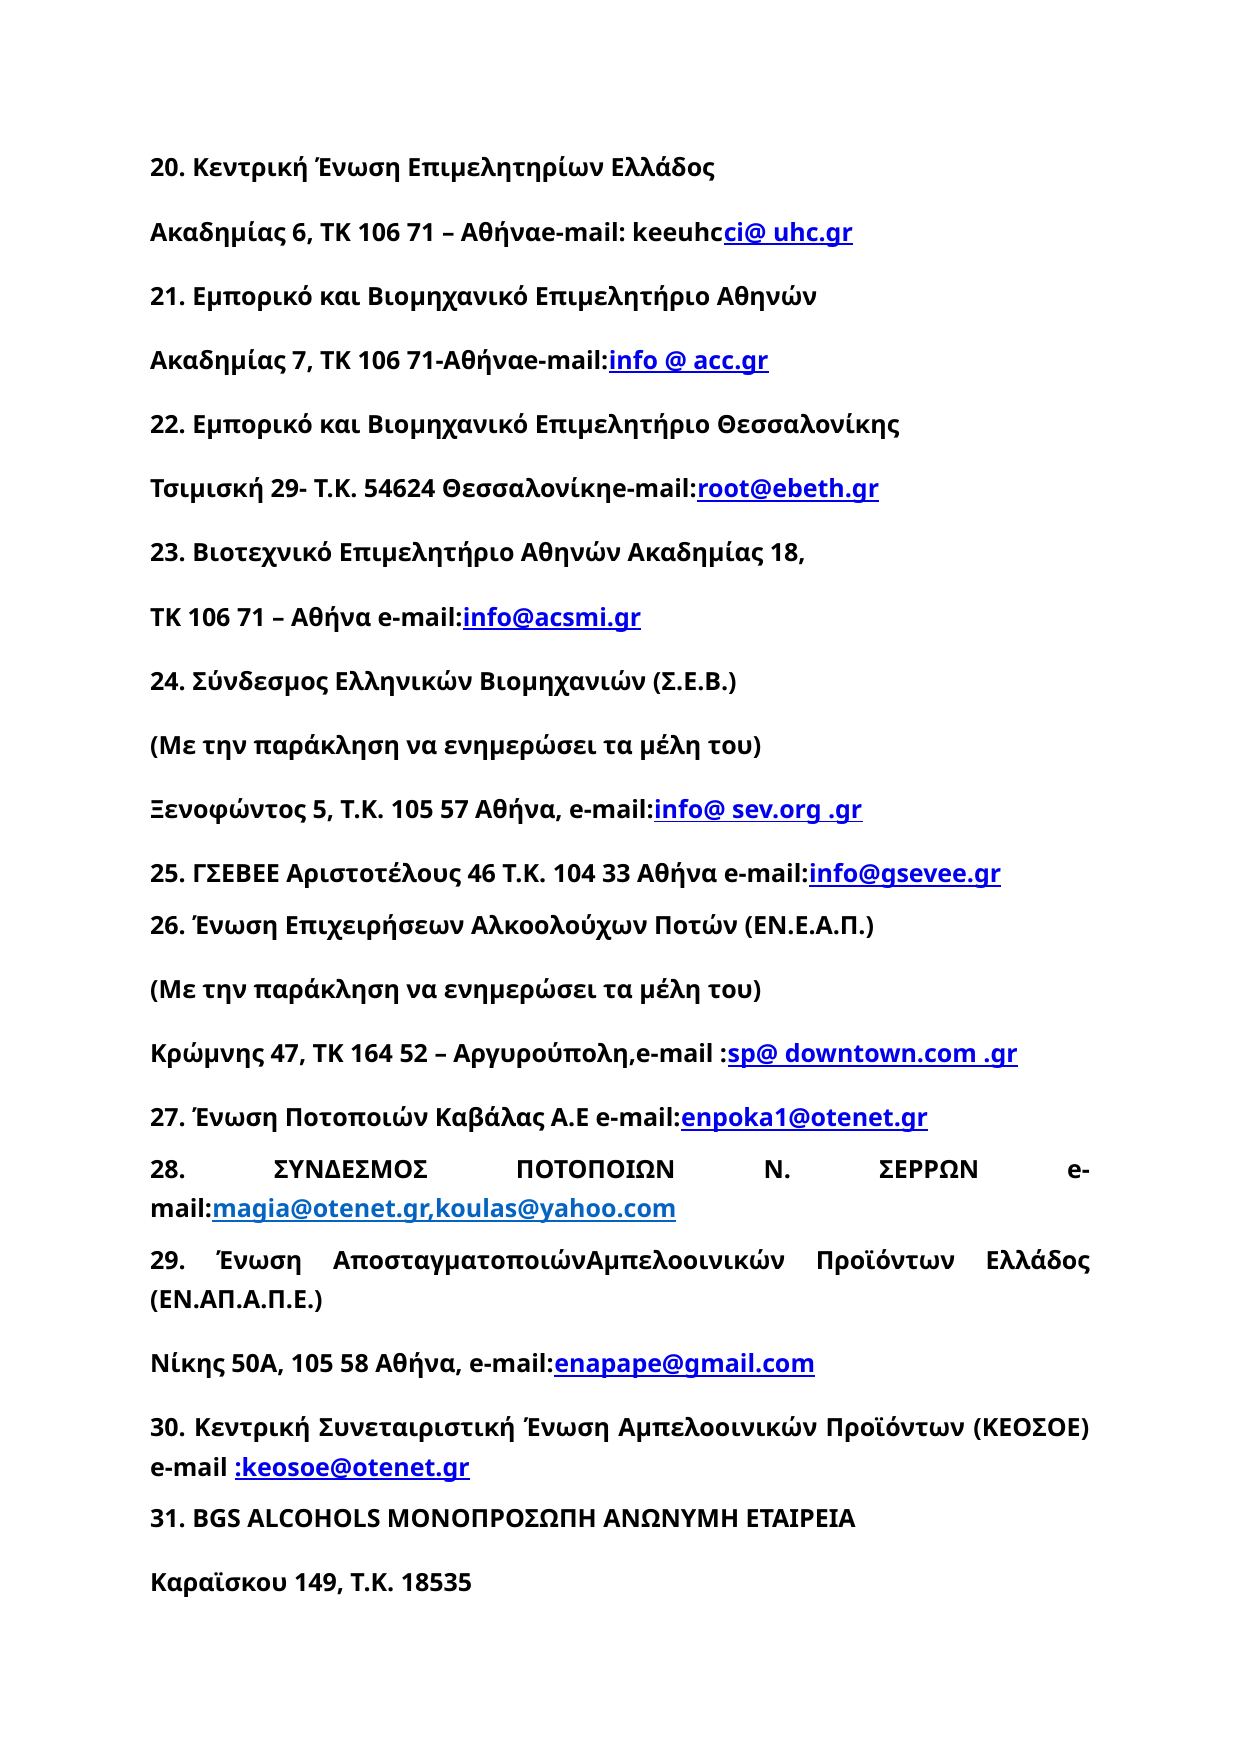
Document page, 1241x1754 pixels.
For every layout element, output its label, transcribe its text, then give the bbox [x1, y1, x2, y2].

text 24. Σύνδεσμος Ελληνικών Βιομηχανιών (Σ.Ε.Β.) [150, 663, 1090, 697]
text Νίκης 50Α, 105 58 Αθήνα, e-mail:enapape@gmail.com [150, 1346, 1090, 1380]
text ΤΚ 106 71 – Αθήνα e-mail:info@acsmi.gr [150, 599, 1090, 633]
text (Με την παράκληση να ενημερώσει τα μέλη του) [150, 972, 1090, 1006]
text 23. Βιοτεχνικό Επιμελητήριο Αθηνών Ακαδημίας 18, [150, 535, 1090, 569]
text Ακαδημίας 6, TK 106 71 – Αθήναe-mail: keeuhcci@ uhc.gr [150, 214, 1090, 248]
text Κρώμνης 47, ΤΚ 164 52 – Αργυρούπολη,e-mail :sp@ downtown.com .gr [150, 1036, 1090, 1070]
text Καραϊσκου 149, Τ.Κ. 18535 [150, 1565, 1090, 1599]
text 28. ΣΥΝΔΕΣΜΟΣ ΠΟΤΟΠΟΙΩΝ Ν. ΣΕΡΡΩΝ e-mail:magia@otenet.gr,koulas@yahoo.com [150, 1152, 1090, 1225]
text 27. Ένωση Ποτοποιών Καβάλας Α.Ε e-mail:enpoka1@otenet.gr [150, 1100, 1090, 1134]
text (Με την παράκληση να ενημερώσει τα μέλη του) [150, 727, 1090, 762]
text 29. Ένωση ΑποσταγματοποιώνΑμπελοοινικών Προϊόντων Ελλάδος (ΕΝ.ΑΠ.Α.Π.Ε.) [150, 1242, 1090, 1316]
text Ξενοφώντος 5, Τ.Κ. 105 57 Αθήνα, e-mail:info@ sev.org .gr [150, 792, 1090, 826]
text 20. Κεντρική Ένωση Επιμελητηρίων Ελλάδος [150, 150, 1090, 184]
text 21. Εμπορικό και Βιομηχανικό Επιμελητήριο Αθηνών [150, 278, 1090, 312]
text 26. Ένωση Επιχειρήσεων Αλκοολούχων Ποτών (ΕΝ.Ε.Α.Π.) [150, 907, 1090, 942]
text Ακαδημίας 7, ΤΚ 106 71-Αθήναe-mail:info @ acc.gr [150, 342, 1090, 377]
text 22. Εμπορικό και Βιομηχανικό Επιμελητήριο Θεσσαλονίκης [150, 407, 1090, 441]
text 25. ΓΣΕΒΕΕ Αριστοτέλους 46 Τ.Κ. 104 33 Αθήνα e-mail:info@gsevee.gr [150, 856, 1090, 890]
text 30. Κεντρική Συνεταιριστική Ένωση Αμπελοοινικών Προϊόντων (ΚΕΟΣΟΕ) e-mail :keosoe@otenet.gr [150, 1410, 1090, 1483]
text Τσιμισκή 29- Τ.Κ. 54624 Θεσσαλονίκηe-mail:root@ebeth.gr [150, 471, 1090, 505]
text 31. BGS ALCOHOLS ΜΟΝΟΠΡΟΣΩΠΗ ΑΝΩΝΥΜΗ ΕΤΑΙΡΕΙΑ [150, 1501, 1090, 1535]
